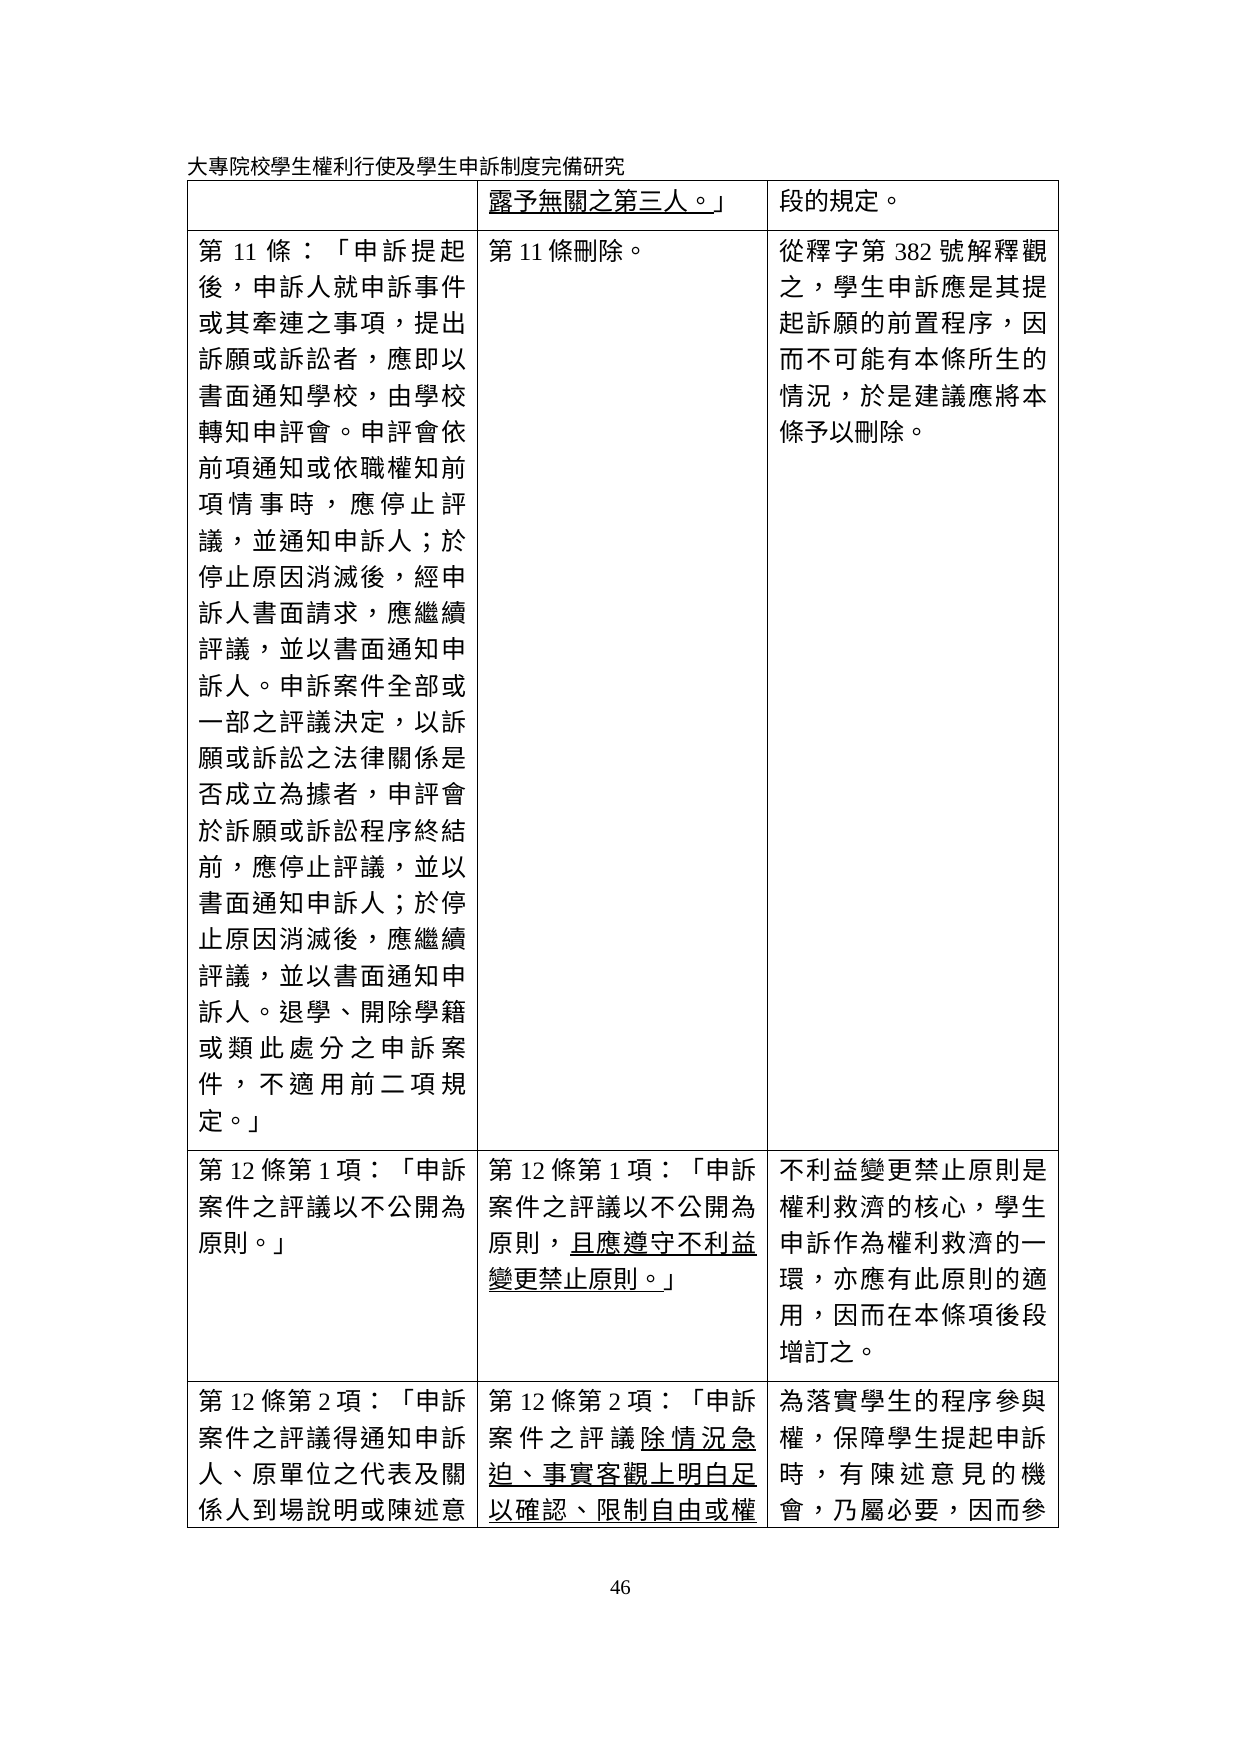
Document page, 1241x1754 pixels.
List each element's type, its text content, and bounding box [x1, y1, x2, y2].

table_cell 段的規定。 [768, 181, 1058, 230]
table_cell 第11條：「申訴提起後，申訴人就申訴事件或其牽連之事項，提出訴願或訴訟者，應即以書面通知學校，由學校轉知申評會。申評會依前項通知或依職權知前項情事時，應停止評議，並通知申訴人；於停止原因消滅後，經申訴人書面請求，應繼續評議，並以書面通知申訴人。申訴案件全部或一部之評議決定，以訴願或訴訟之法律關係是否成立為據者，申評會於訴願或訴訟程序終結前，應停止評議，並以書面通知申訴人；於停止原因消滅後，應繼續評議，並以書面通知申訴人。退學、開除學籍或類此處分之申訴案件，不適用前二項規定。」 [188, 231, 477, 1150]
table_cell 露予無關之第三人。」 [478, 181, 767, 230]
table_cell [188, 181, 477, 230]
table_cell 第11條刪除。 [478, 231, 767, 1150]
table_cell 第12條第2項：「申訴案件之評議得通知申訴人、原單位之代表及關係人到場說明或陳述意 [188, 1382, 477, 1527]
table_cell 為落實學生的程序參與權，保障學生提起申訴時，有陳述意見的機會，乃屬必要，因而參 [768, 1382, 1058, 1527]
table_cell 第12條第2項：「申訴案件之評議除情況急迫、事實客觀上明白足以確認、限制自由或權 [478, 1382, 767, 1527]
table_cell 從釋字第382號解釋觀之，學生申訴應是其提起訴願的前置程序，因而不可能有本條所生的情況，於是建議應將本條予以刪除。 [768, 231, 1058, 1150]
table_cell 不利益變更禁止原則是權利救濟的核心，學生申訴作為權利救濟的一環，亦應有此原則的適用，因而在本條項後段增訂之。 [768, 1151, 1058, 1381]
table_cell 第12條第1項：「申訴案件之評議以不公開為原則。」 [188, 1151, 477, 1381]
table_cell 第12條第1項：「申訴案件之評議以不公開為原則，且應遵守不利益變更禁止原則。」 [478, 1151, 767, 1381]
